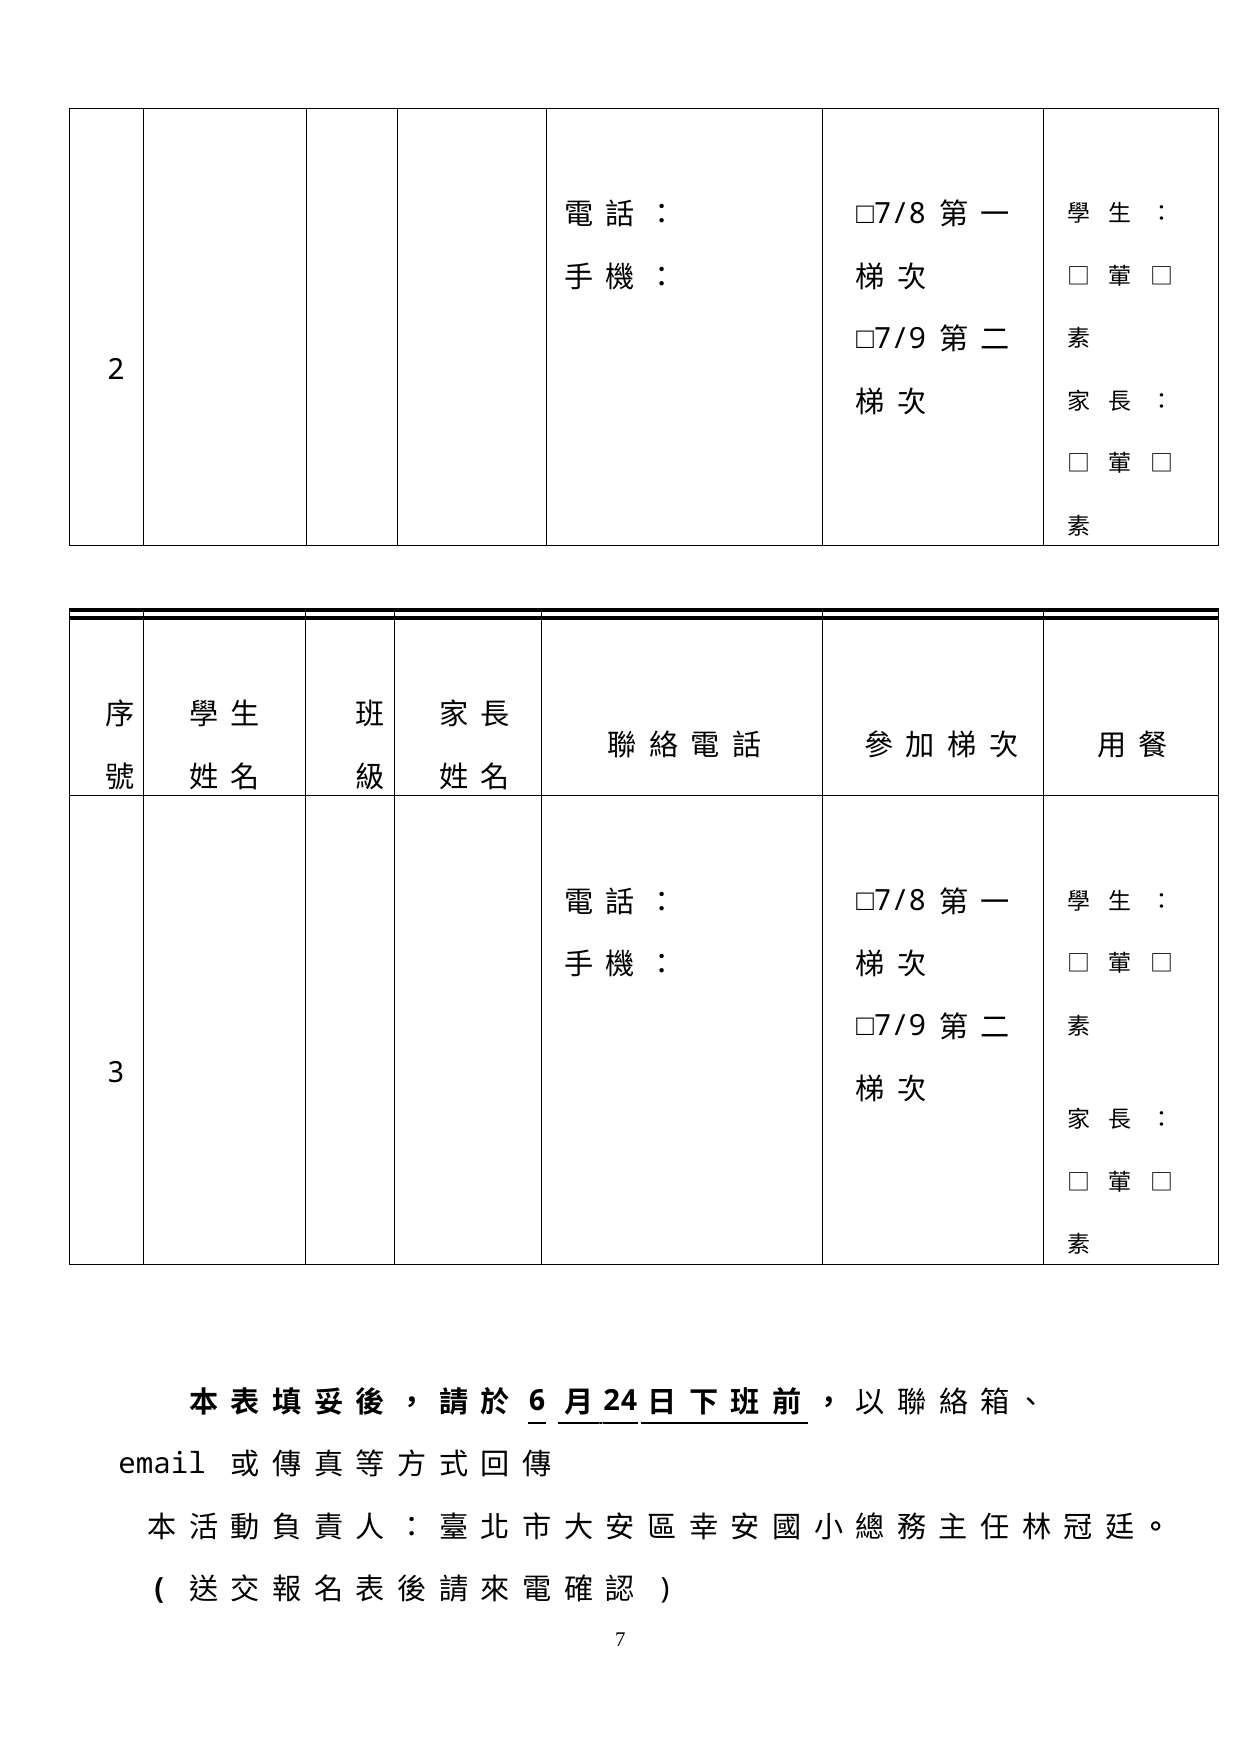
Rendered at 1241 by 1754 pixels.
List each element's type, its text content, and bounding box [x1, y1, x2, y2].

table_header 學生姓名 [144, 620, 305, 795]
table_cell 電話： 手機： [547, 109, 822, 545]
table_header 家長姓名 [395, 620, 541, 795]
text 本表填妥後，請於6月24日下班前，以聯絡箱、email或傳真等方式回傳 [99, 1358, 1141, 1483]
table_cell [307, 109, 397, 545]
table_header 聯絡電話 [542, 620, 822, 795]
table_cell 電話： 手機： [542, 796, 822, 1264]
table_header 參加梯次 [823, 620, 1043, 795]
table_header 班級 [306, 620, 394, 795]
table_cell 學生：□葷□素 家長：□葷□素 [1044, 796, 1218, 1264]
table_cell □7/8第一梯次 □7/9第二梯次 [823, 796, 1043, 1264]
table_header [306, 612, 394, 616]
table_header 用餐 [1044, 620, 1218, 795]
text (送交報名表後請來電確認) [99, 1545, 1141, 1608]
table_cell [144, 109, 306, 545]
table_cell [144, 796, 305, 1264]
text 本活動負責人：臺北市大安區幸安國小總務主任林冠廷。 [99, 1483, 1141, 1545]
table_cell [395, 796, 541, 1264]
table_header [823, 612, 1043, 616]
table_header [1044, 612, 1218, 616]
table_header [144, 612, 305, 616]
table_cell [306, 796, 394, 1264]
table_cell 學生：□葷□素 家長：□葷□素 [1044, 109, 1218, 545]
table_cell 3 [70, 796, 143, 1264]
table_cell 2 [70, 109, 143, 545]
table_cell □7/8第一梯次 □7/9第二梯次 [823, 109, 1043, 545]
table_header [70, 612, 143, 616]
table_cell [398, 109, 546, 545]
table_header [395, 612, 541, 616]
table_header 序號 [70, 620, 143, 795]
table_header [542, 612, 822, 616]
